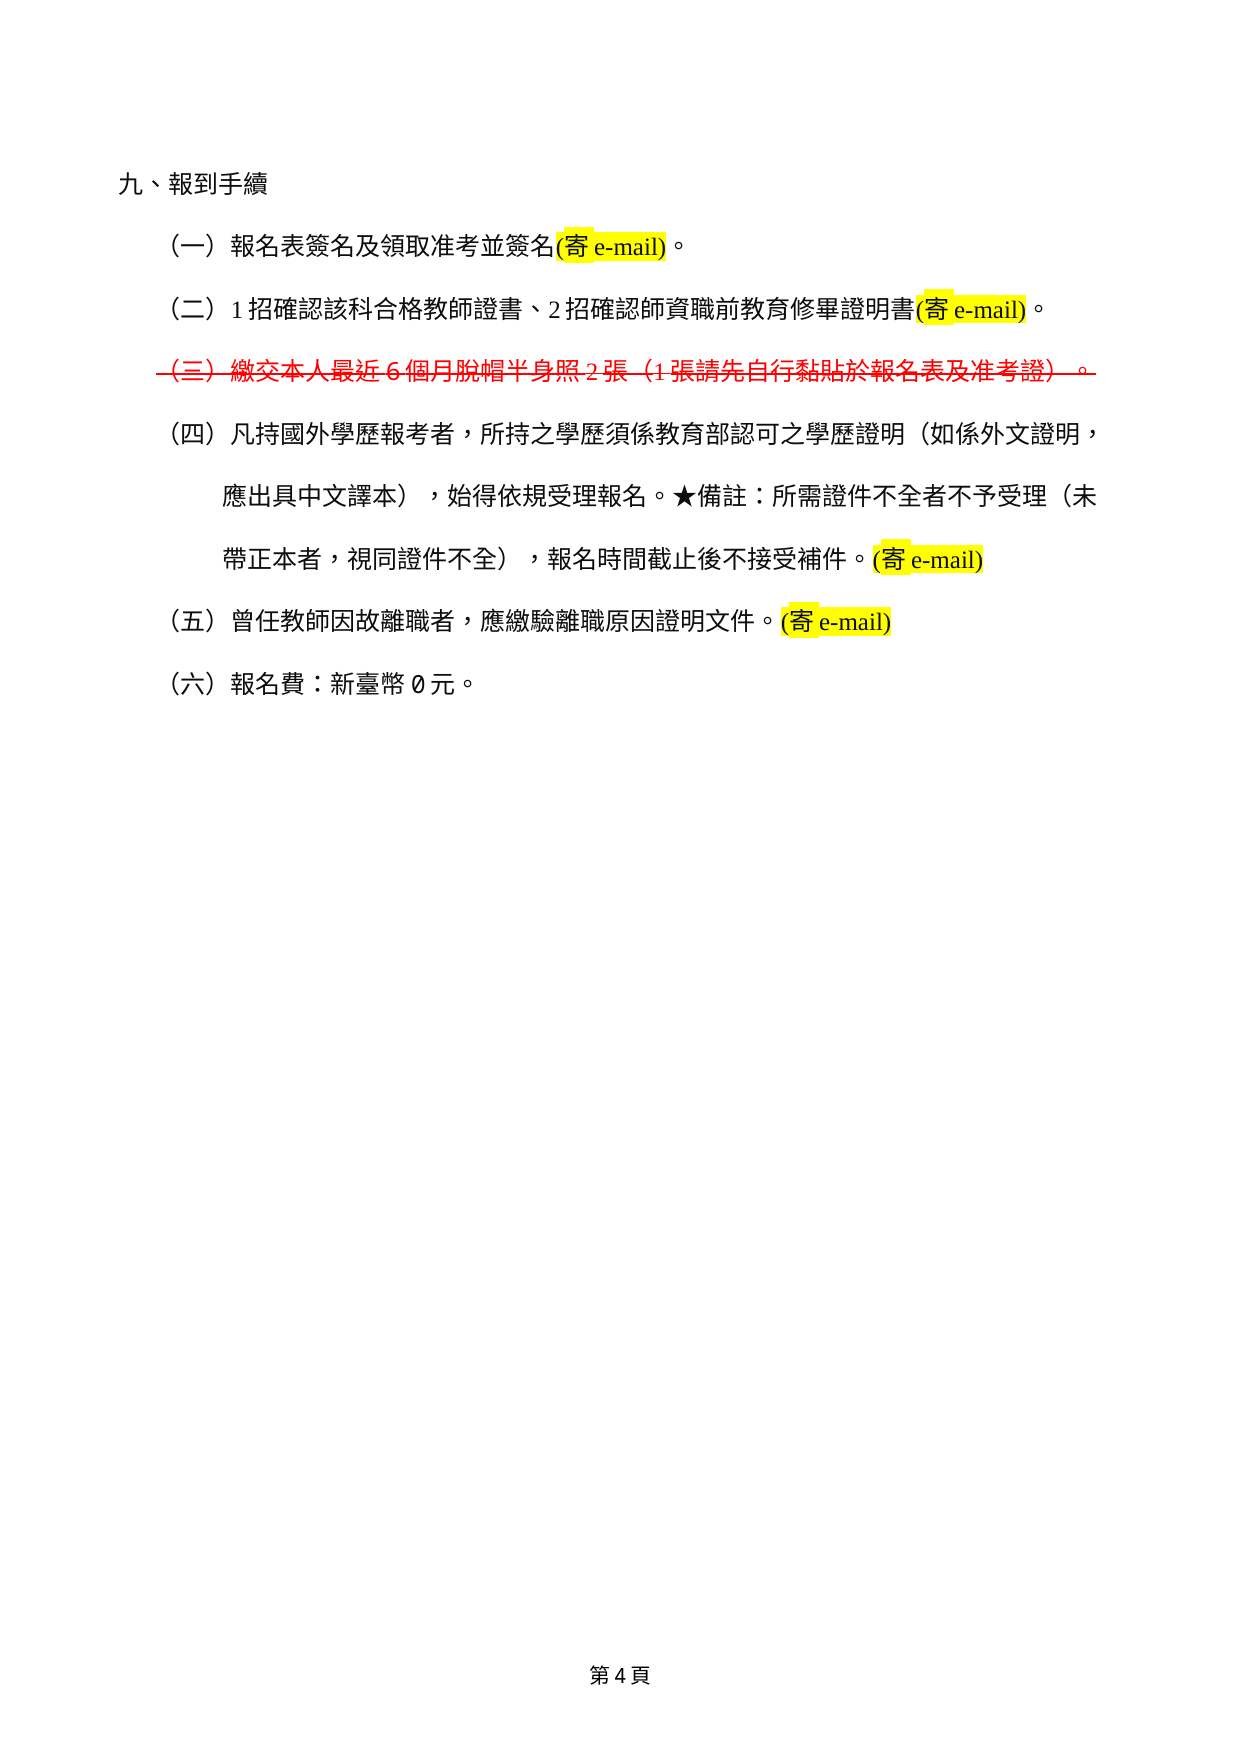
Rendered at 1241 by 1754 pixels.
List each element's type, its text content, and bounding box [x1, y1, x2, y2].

text （二）1招確認該科合格教師證書、2招確認師資職前教育修畢證明書(寄e-mail)。 [156, 266, 1122, 328]
text （一）報名表簽名及領取准考並簽名(寄e-mail)。 [118, 203, 1122, 266]
text （六）報名費：新臺幣0元。 [156, 641, 1122, 703]
text （五）曾任教師因故離職者，應繳驗離職原因證明文件。(寄e-mail) [156, 578, 1122, 641]
text 九、報到手續 [118, 141, 1122, 203]
text （四）凡持國外學歷報考者，所持之學歷須係教育部認可之學歷證明（如係外文證明，應出具中文譯本），始得依規受理報名。★備註：所需證件不全者不予受理（未帶正本者，視同證件不全），報名時間截止後不接受補件。(寄e-mail) [156, 391, 1122, 578]
text （三）繳交本人最近6個月脫帽半身照2張（1張請先自行黏貼於報名表及准考證）。 [156, 328, 1122, 391]
